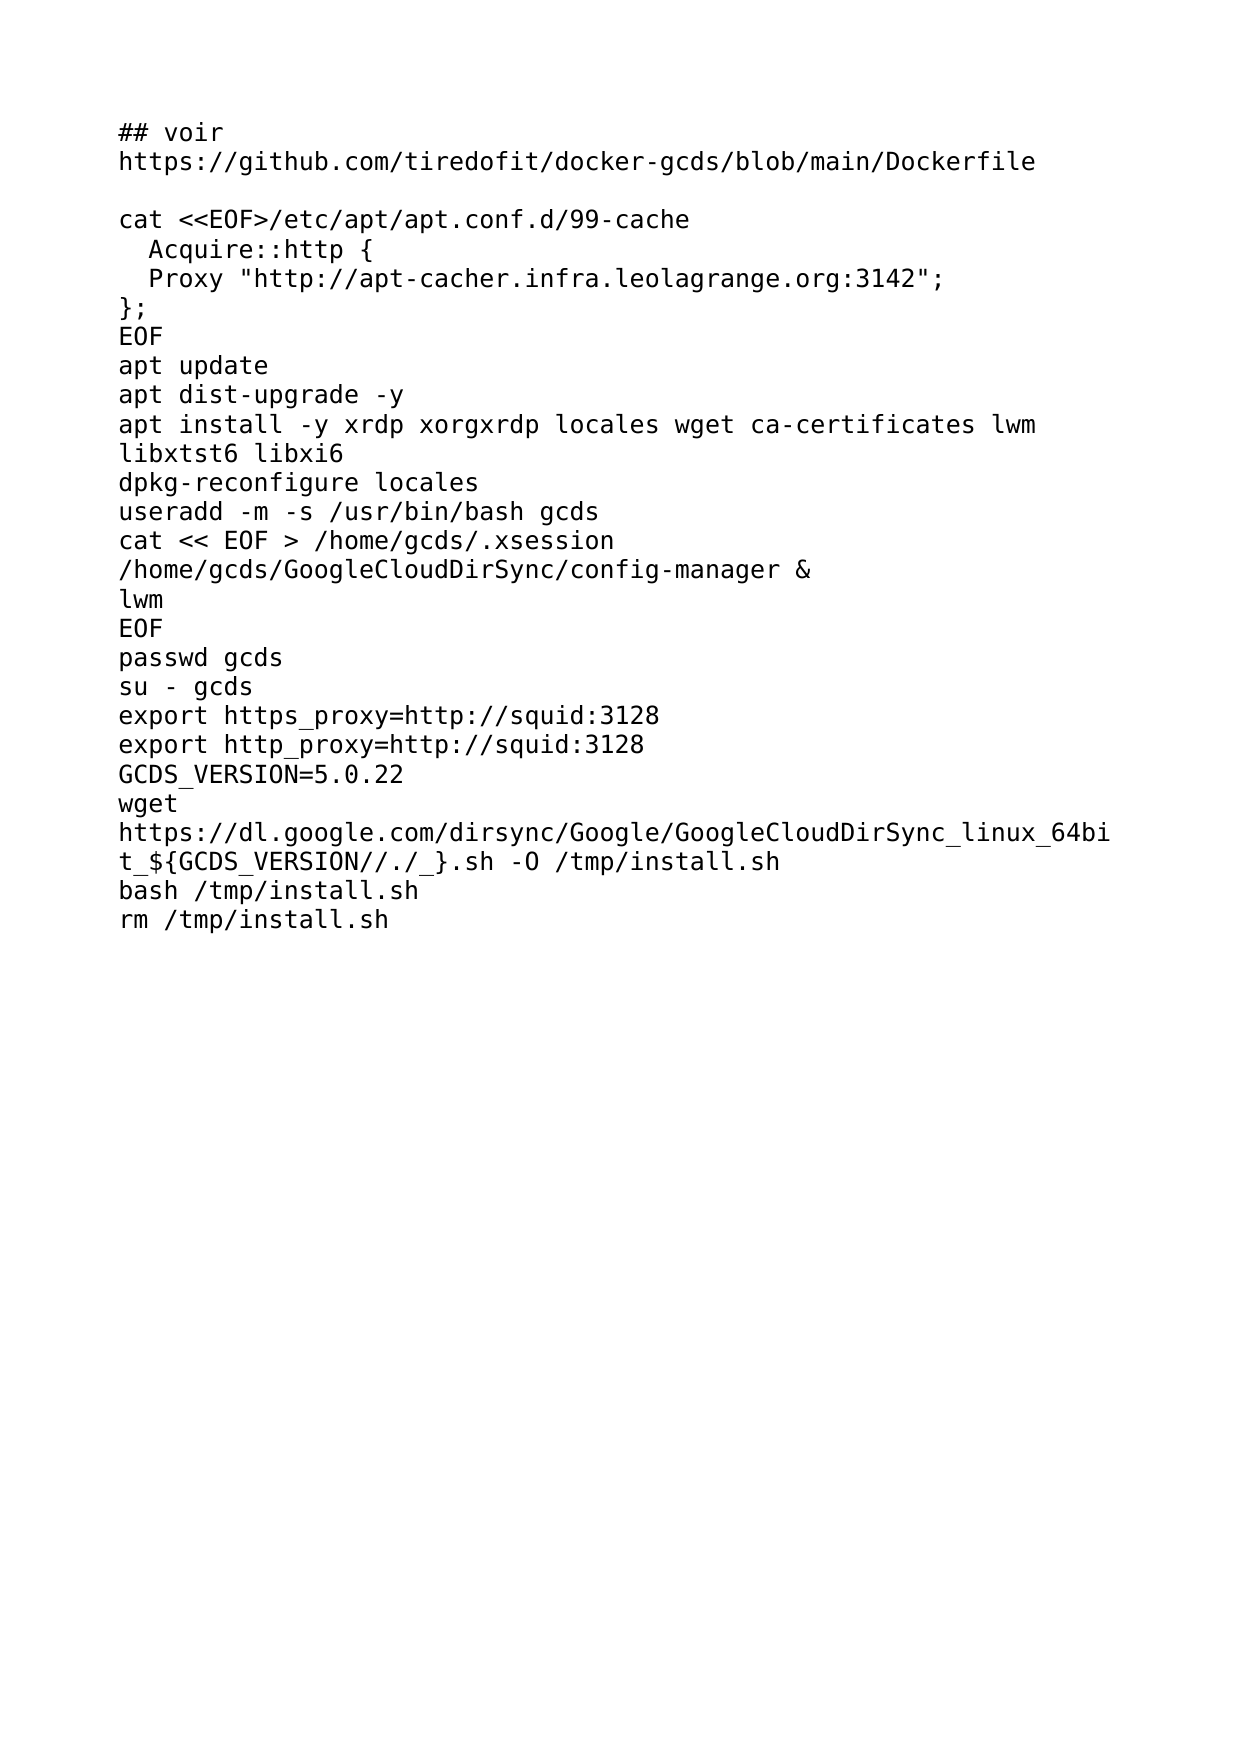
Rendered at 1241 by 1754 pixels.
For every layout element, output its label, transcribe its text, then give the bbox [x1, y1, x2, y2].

text ## voir https://github.com/tiredofit/docker-gcds/blob/main/Dockerfile cat <<EOF>/etc/apt/apt.conf.d/99-cache Acquire::http { Proxy "http://apt-cacher.infra.leolagrange.org:3142"; }; EOF apt update apt dist-upgrade -y apt install -y xrdp xorgxrdp locales wget ca-certificates lwm libxtst6 libxi6 dpkg-reconfigure locales useradd -m -s /usr/bin/bash gcds cat << EOF > /home/gcds/.xsession /home/gcds/GoogleCloudDirSync/config-manager & lwm EOF passwd gcds su - gcds export https_proxy=http://squid:3128 export http_proxy=http://squid:3128 GCDS_VERSION=5.0.22 wget https://dl.google.com/dirsync/Google/GoogleCloudDirSync_linux_64bit_${GCDS_VERSION//./_}.sh -O /tmp/install.sh bash /tmp/install.sh rm /tmp/install.sh [118, 118, 1122, 935]
